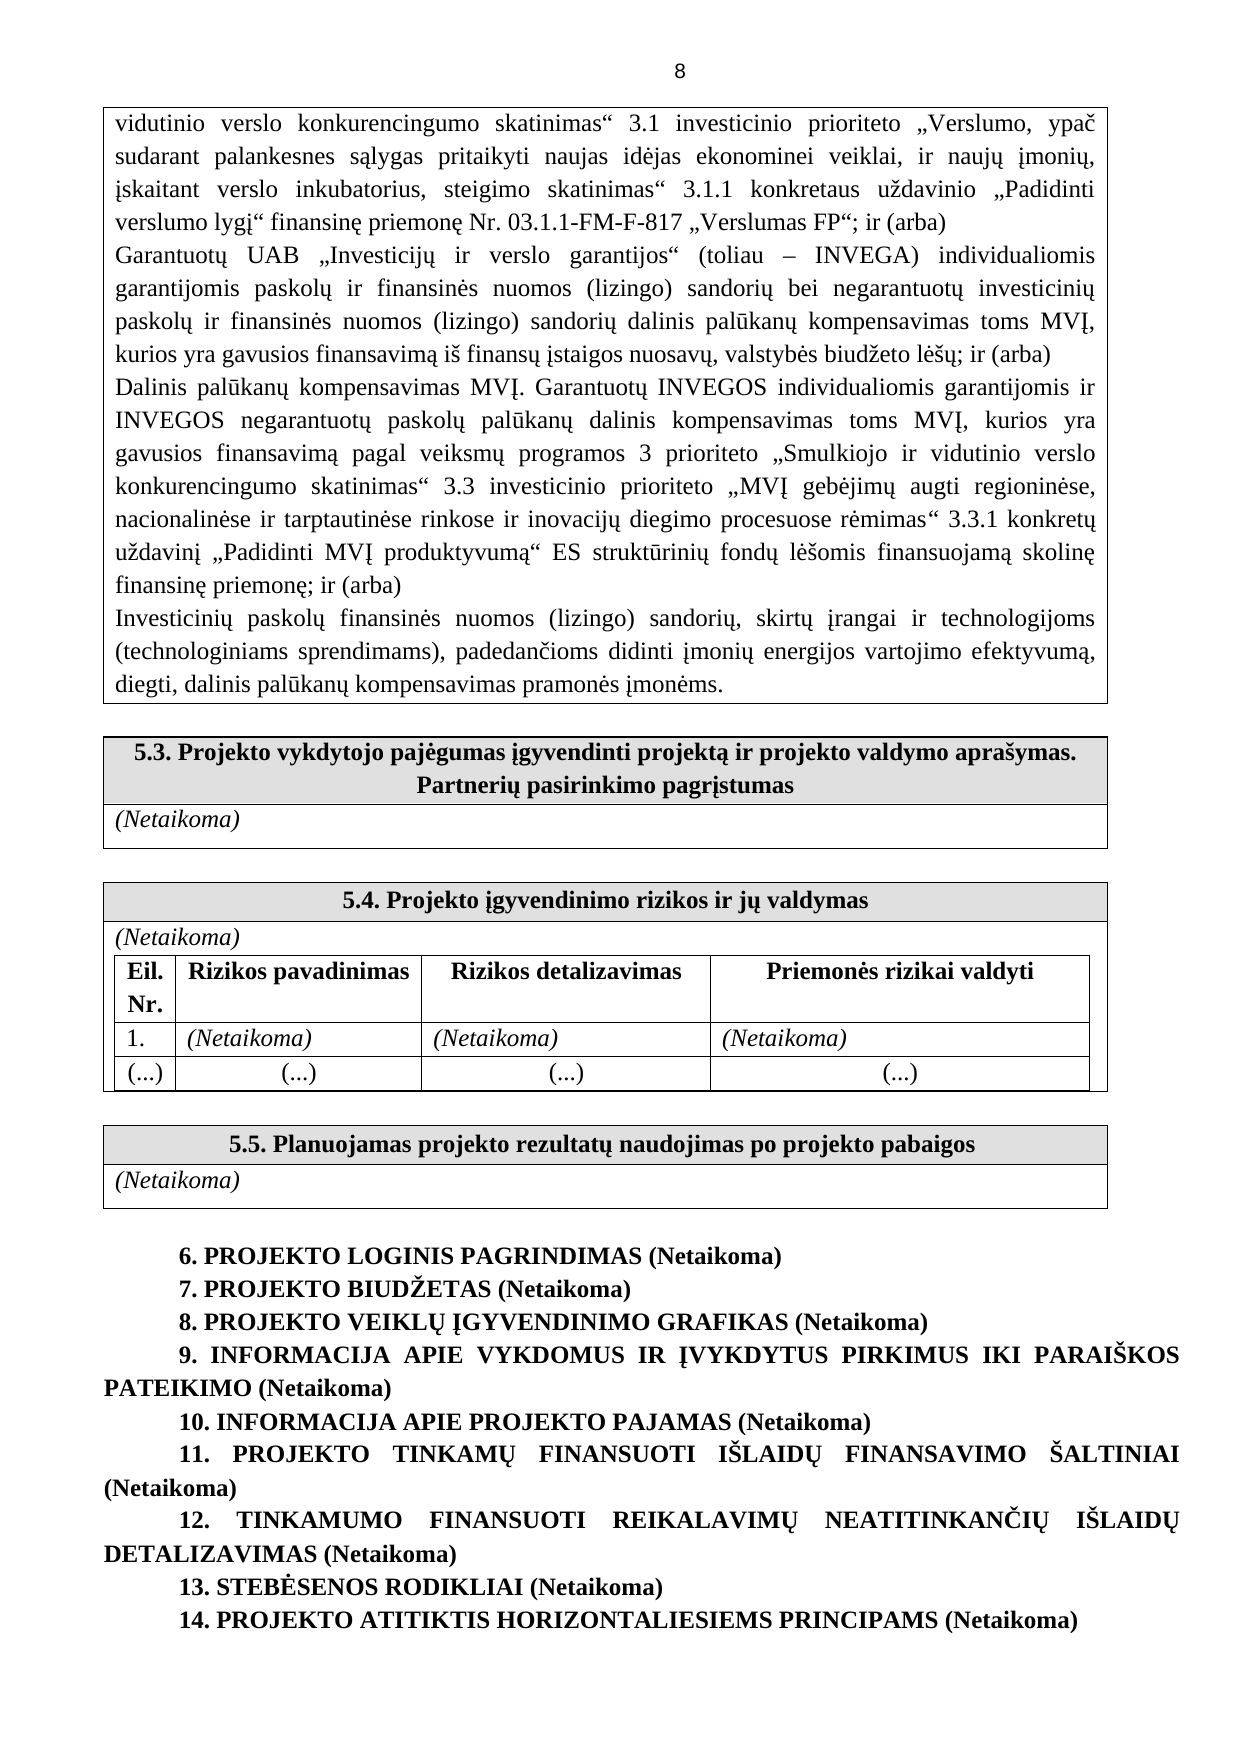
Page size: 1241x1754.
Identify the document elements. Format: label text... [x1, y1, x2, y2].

table_cell 1. [115, 1023, 175, 1056]
text 6. PROJEKTO LOGINIS PAGRINDIMAS (Netaikoma) [103, 1241, 1181, 1270]
text 11. PROJEKTO TINKAMŲ FINANSUOTI IŠLAIDŲ FINANSAVIMO ŠALTINIAI (Netaikoma) [103, 1439, 1181, 1501]
text 14. PROJEKTO ATITIKTIS HORIZONTALIESIEMS PRINCIPAMS (Netaikoma) [103, 1605, 1181, 1633]
table_cell (Netaikoma) [422, 1023, 710, 1056]
table_cell (Netaikoma) [104, 805, 1107, 847]
table_header Priemonės rizikai valdyti [711, 956, 1089, 1022]
table_header 5.4. Projekto įgyvendinimo rizikos ir jų valdymas [104, 883, 1107, 921]
table_cell (...) [422, 1057, 710, 1090]
text 9. INFORMACIJA APIE VYKDOMUS IR ĮVYKDYTUS PIRKIMUS IKI PARAIŠKOS PATEIKIMO (Netaikoma) [103, 1341, 1181, 1402]
text 13. STEBĖSENOS RODIKLIAI (Netaikoma) [103, 1572, 1181, 1600]
table_cell (Netaikoma) [104, 1165, 1107, 1207]
table_header 5.3. Projekto vykdytojo pajėgumas įgyvendinti projektą ir projekto valdymo aprašymas. Partnerių pasirinkimo pagrįstumas [104, 738, 1107, 803]
table_cell (...) [176, 1057, 421, 1090]
table_cell (Netaikoma) [104, 922, 1107, 1091]
table_cell vidutinio verslo konkurencingumo skatinimas“ 3.1 investicinio prioriteto „Verslumo, ypač sudarant palankesnes sąlygas pritaikyti naujas idėjas ekonominei veiklai, ir naujų įmonių, įskaitant verslo inkubatorius, steigimo skatinimas“ 3.1.1 konkretaus uždavinio „Padidinti verslumo lygį“ finansinę priemonę Nr. 03.1.1-FM-F-817 „Verslumas FP“; ir (arba) Garantuotų UAB „Investicijų ir verslo garantijos“ (toliau – INVEGA) individualiomis garantijomis paskolų ir finansinės nuomos (lizingo) sandorių bei negarantuotų investicinių paskolų ir finansinės nuomos (lizingo) sandorių dalinis palūkanų kompensavimas toms MVĮ, kurios yra gavusios finansavimą iš finansų įstaigos nuosavų, valstybės biudžeto lėšų; ir (arba) Dalinis palūkanų kompensavimas MVĮ. Garantuotų INVEGOS individualiomis garantijomis ir INVEGOS negarantuotų paskolų palūkanų dalinis kompensavimas toms MVĮ, kurios yra gavusios finansavimą pagal veiksmų programos 3 prioriteto „Smulkiojo ir vidutinio verslo konkurencingumo skatinimas“ 3.3 investicinio prioriteto „MVĮ gebėjimų augti regioninėse, nacionalinėse ir tarptautinėse rinkose ir inovacijų diegimo procesuose rėmimas“ 3.3.1 konkretų uždavinį „Padidinti MVĮ produktyvumą“ ES struktūrinių fondų lėšomis finansuojamą skolinę finansinę priemonę; ir (arba) Investicinių paskolų finansinės nuomos (lizingo) sandorių, skirtų įrangai ir technologijoms (technologiniams sprendimams), padedančioms didinti įmonių energijos vartojimo efektyvumą, diegti, dalinis palūkanų kompensavimas pramonės įmonėms. [104, 108, 1107, 702]
text 10. INFORMACIJA APIE PROJEKTO PAJAMAS (Netaikoma) [103, 1407, 1181, 1435]
text 12. TINKAMUMO FINANSUOTI REIKALAVIMŲ NEATITINKANČIŲ IŠLAIDŲ DETALIZAVIMAS (Netaikoma) [103, 1506, 1181, 1567]
table_header Rizikos detalizavimas [422, 956, 710, 1022]
text 7. PROJEKTO BIUDŽETAS (Netaikoma) [103, 1274, 1181, 1303]
table_cell (Netaikoma) [711, 1023, 1089, 1056]
table_header Eil. Nr. [115, 956, 175, 1022]
text 8. PROJEKTO VEIKLŲ ĮGYVENDINIMO GRAFIKAS (Netaikoma) [103, 1307, 1181, 1336]
table_header 5.5. Planuojamas projekto rezultatų naudojimas po projekto pabaigos [104, 1126, 1107, 1164]
table_header Rizikos pavadinimas [176, 956, 421, 1022]
table_cell (...) [711, 1057, 1089, 1090]
table_cell (...) [115, 1057, 175, 1090]
table_cell (Netaikoma) [176, 1023, 421, 1056]
